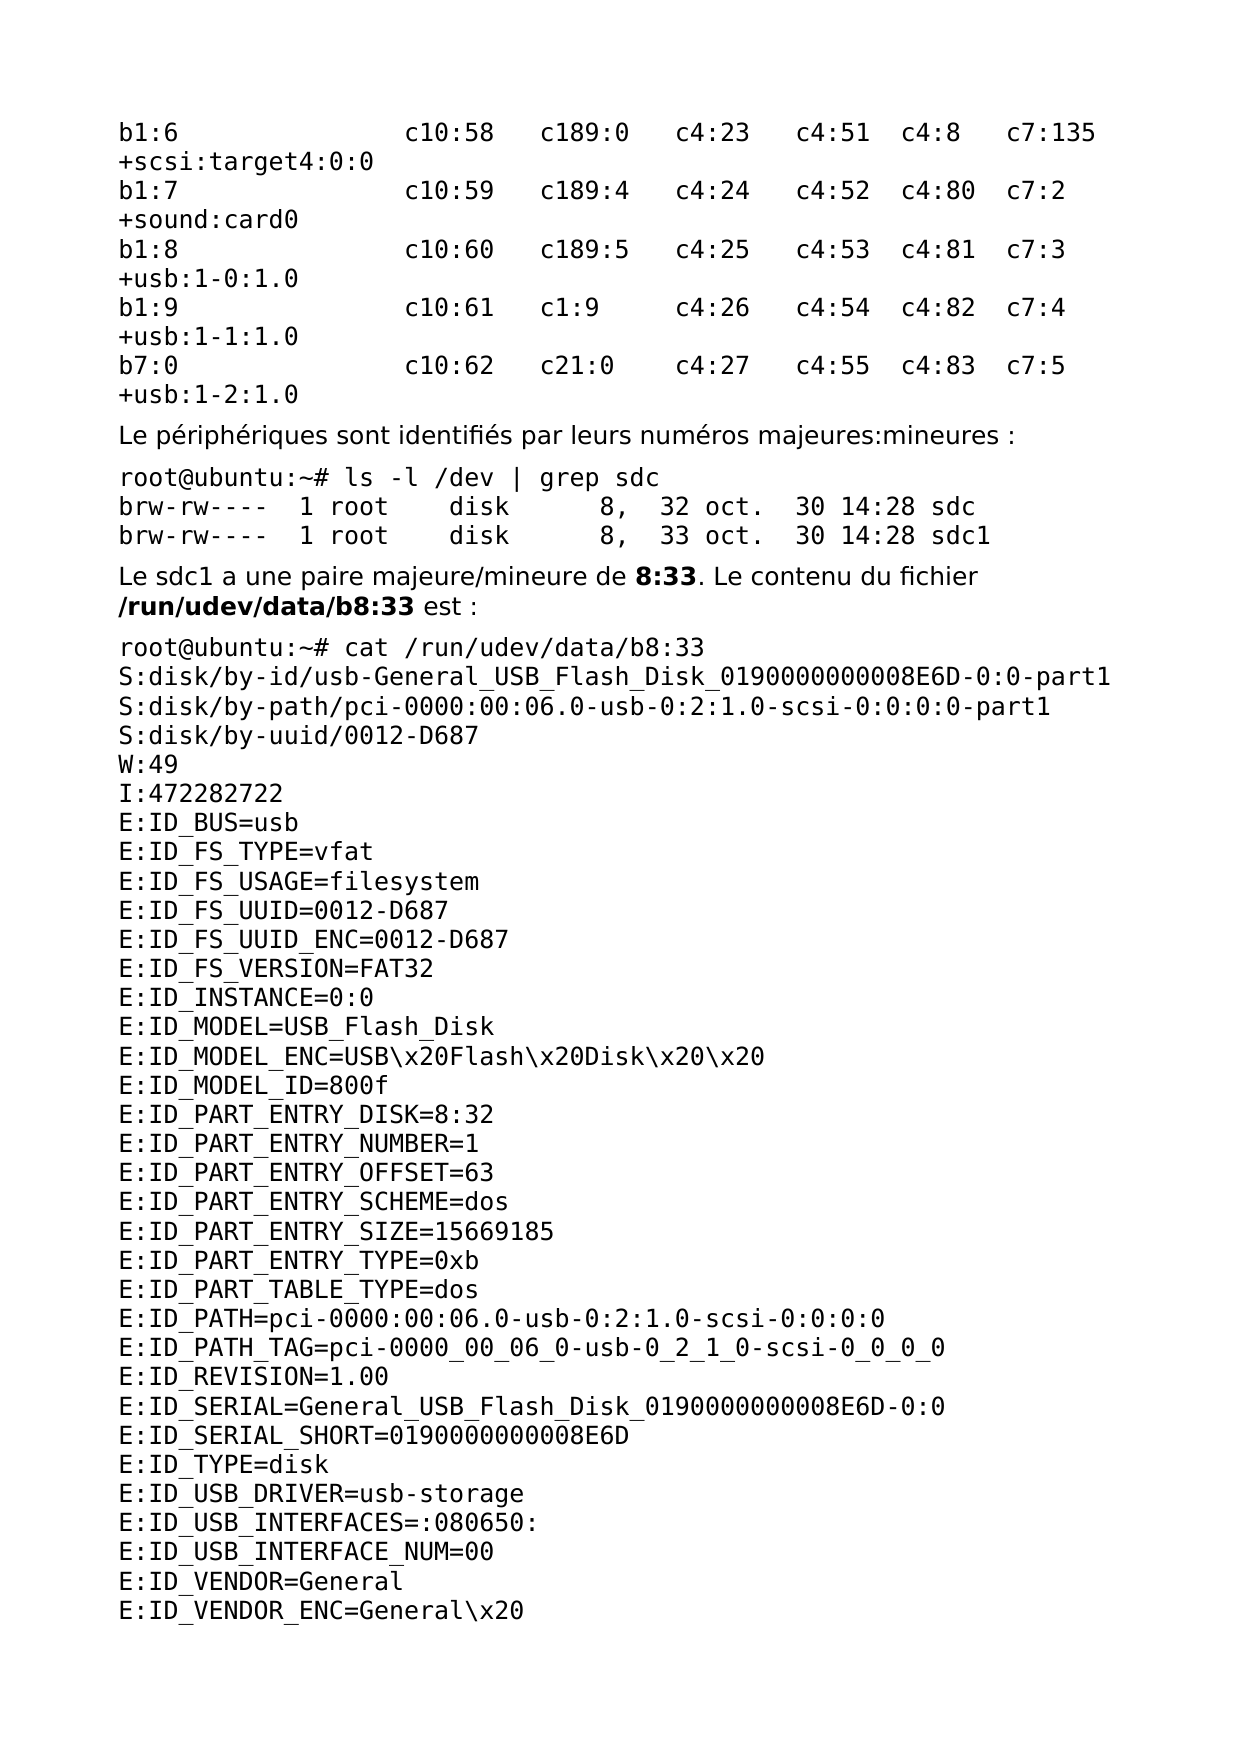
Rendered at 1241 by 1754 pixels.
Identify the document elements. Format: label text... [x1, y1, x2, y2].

text root@ubuntu:~# cat /run/udev/data/b8:33 S:disk/by-id/usb-General_USB_Flash_Disk_0190000000008E6D-0:0-part1 S:disk/by-path/pci-0000:00:06.0-usb-0:2:1.0-scsi-0:0:0:0-part1 S:disk/by-uuid/0012-D687 W:49 I:472282722 E:ID_BUS=usb E:ID_FS_TYPE=vfat E:ID_FS_USAGE=filesystem E:ID_FS_UUID=0012-D687 E:ID_FS_UUID_ENC=0012-D687 E:ID_FS_VERSION=FAT32 E:ID_INSTANCE=0:0 E:ID_MODEL=USB_Flash_Disk E:ID_MODEL_ENC=USB\x20Flash\x20Disk\x20\x20 E:ID_MODEL_ID=800f E:ID_PART_ENTRY_DISK=8:32 E:ID_PART_ENTRY_NUMBER=1 E:ID_PART_ENTRY_OFFSET=63 E:ID_PART_ENTRY_SCHEME=dos E:ID_PART_ENTRY_SIZE=15669185 E:ID_PART_ENTRY_TYPE=0xb E:ID_PART_TABLE_TYPE=dos E:ID_PATH=pci-0000:00:06.0-usb-0:2:1.0-scsi-0:0:0:0 E:ID_PATH_TAG=pci-0000_00_06_0-usb-0_2_1_0-scsi-0_0_0_0 E:ID_REVISION=1.00 E:ID_SERIAL=General_USB_Flash_Disk_0190000000008E6D-0:0 E:ID_SERIAL_SHORT=0190000000008E6D E:ID_TYPE=disk E:ID_USB_DRIVER=usb-storage E:ID_USB_INTERFACES=:080650: E:ID_USB_INTERFACE_NUM=00 E:ID_VENDOR=General E:ID_VENDOR_ENC=General\x20 [118, 633, 1122, 1625]
text b1:6 c10:58 c189:0 c4:23 c4:51 c4:8 c7:135 +scsi:target4:0:0 b1:7 c10:59 c189:4 c4:24 c4:52 c4:80 c7:2 +sound:card0 b1:8 c10:60 c189:5 c4:25 c4:53 c4:81 c7:3 +usb:1-0:1.0 b1:9 c10:61 c1:9 c4:26 c4:54 c4:82 c7:4 +usb:1-1:1.0 b7:0 c10:62 c21:0 c4:27 c4:55 c4:83 c7:5 +usb:1-2:1.0 [118, 118, 1122, 410]
text Le sdc1 a une paire majeure/mineure de 8:33. Le contenu du fichier /run/udev/data/b8:33 est : [118, 562, 1122, 621]
text root@ubuntu:~# ls -l /dev | grep sdc brw-rw---- 1 root disk 8, 32 oct. 30 14:28 sdc brw-rw---- 1 root disk 8, 33 oct. 30 14:28 sdc1 [118, 463, 1122, 551]
text Le périphériques sont identifiés par leurs numéros majeures:mineures : [118, 422, 1122, 451]
